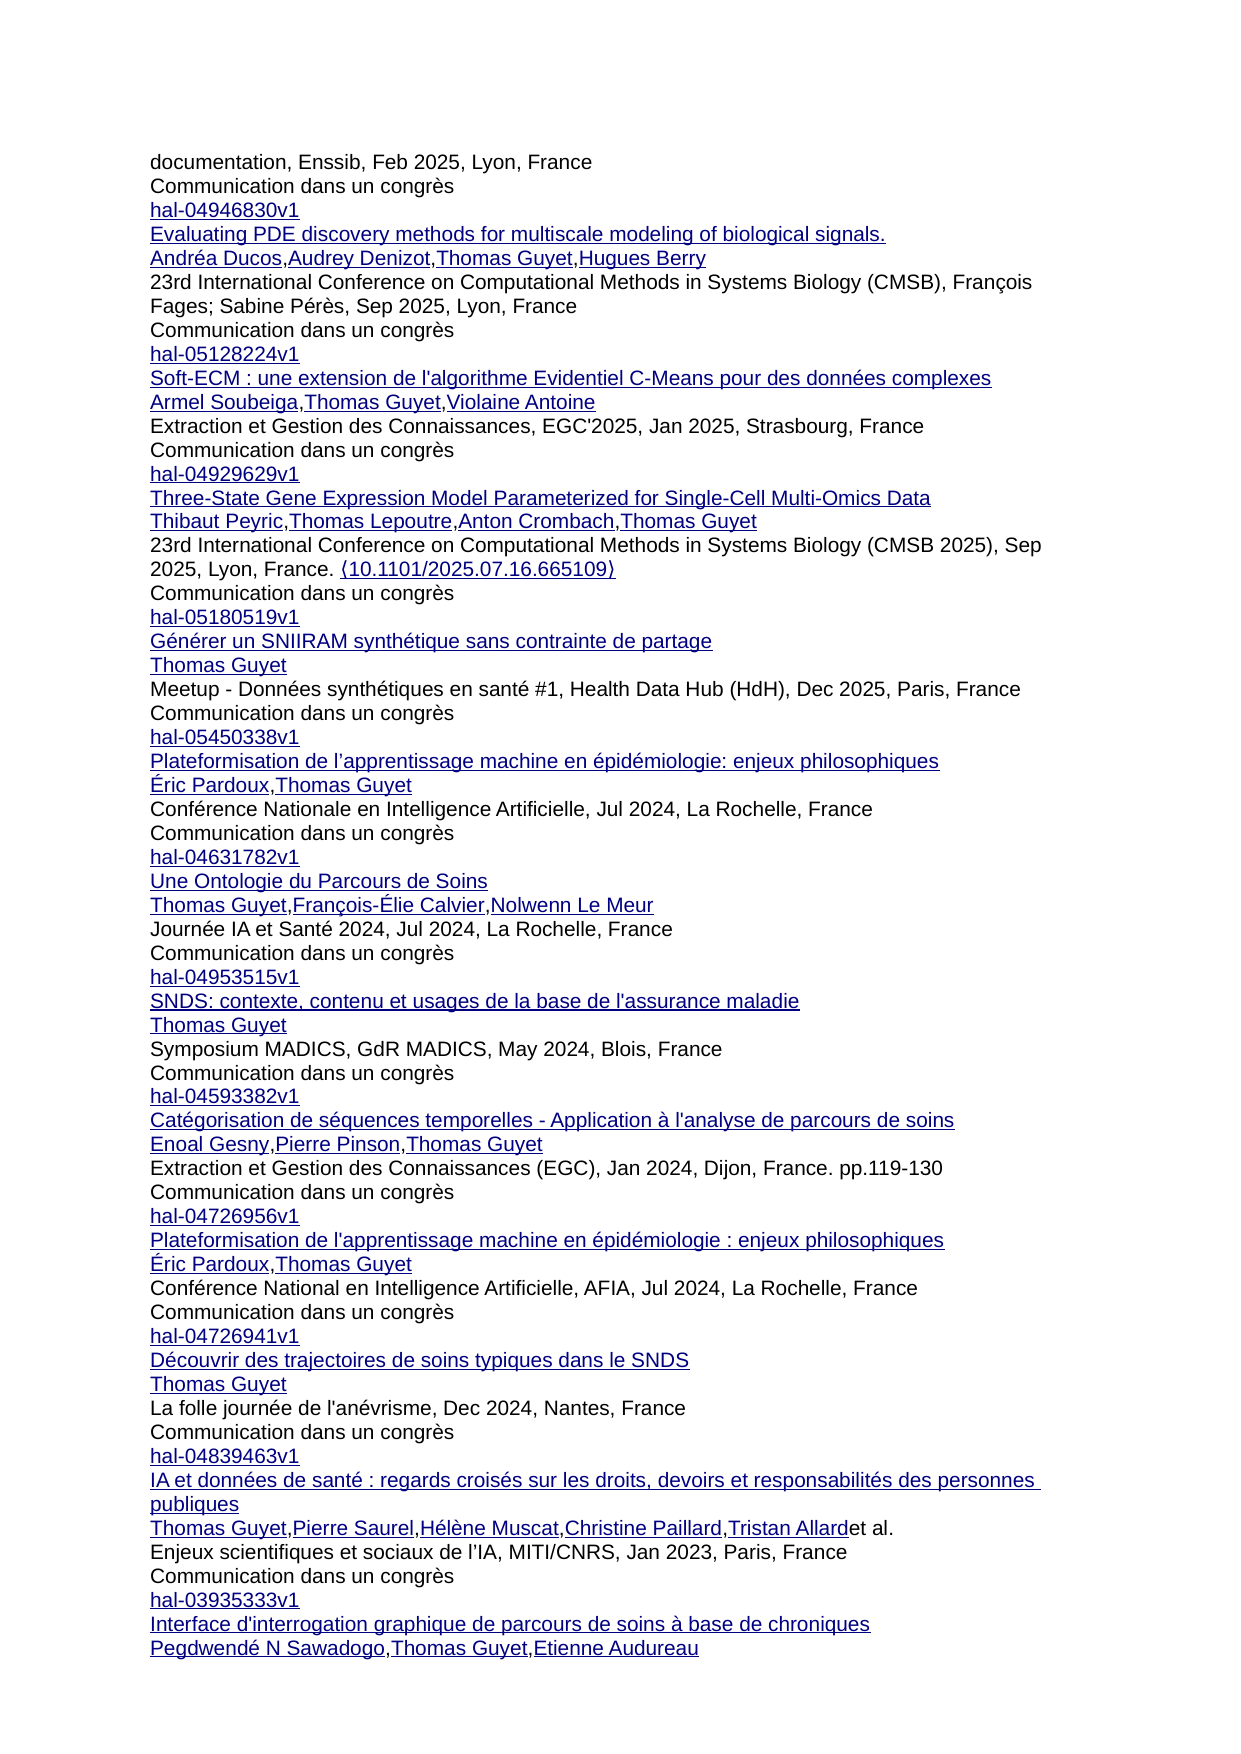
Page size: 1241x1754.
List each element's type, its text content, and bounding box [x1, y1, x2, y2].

table_cell Three-State Gene Expression Model Parameterized for Single-Cell Multi-Omics Data Thibaut Peyric,Thomas Lepoutre,Anton Crombach,Thomas Guyet 23rd International Conference on Computational Methods in Systems Biology (CMSB 2025), Sep 2025, Lyon, France. ⟨10.1101/2025.07.16.665109⟩ Communication dans un congrès hal-05180519v1 [150, 485, 1090, 629]
table_cell Plateformisation de l’apprentissage machine en épidémiologie: enjeux philosophiques Éric Pardoux,Thomas Guyet Conférence Nationale en Intelligence Artificielle, Jul 2024, La Rochelle, France Communication dans un congrès hal-04631782v1 [150, 749, 1090, 869]
table_cell documentation, Enssib, Feb 2025, Lyon, France Communication dans un congrès hal-04946830v1 [150, 150, 1090, 222]
table_cell Evaluating PDE discovery methods for multiscale modeling of biological signals. Andréa Ducos,Audrey Denizot,Thomas Guyet,Hugues Berry 23rd International Conference on Computational Methods in Systems Biology (CMSB), François Fages; Sabine Pérès, Sep 2025, Lyon, France Communication dans un congrès hal-05128224v1 [150, 222, 1090, 366]
table_cell Catégorisation de séquences temporelles - Application à l'analyse de parcours de soins Enoal Gesny,Pierre Pinson,Thomas Guyet Extraction et Gestion des Connaissances (EGC), Jan 2024, Dijon, France. pp.119-130 Communication dans un congrès hal-04726956v1 [150, 1108, 1090, 1228]
table_cell SNDS: contexte, contenu et usages de la base de l'assurance maladie Thomas Guyet Symposium MADICS, GdR MADICS, May 2024, Blois, France Communication dans un congrès hal-04593382v1 [150, 989, 1090, 1108]
table_cell Interface d'interrogation graphique de parcours de soins à base de chroniques Pegdwendé N Sawadogo,Thomas Guyet,Etienne Audureau [150, 1611, 1090, 1659]
table_cell Découvrir des trajectoires de soins typiques dans le SNDS Thomas Guyet La folle journée de l'anévrisme, Dec 2024, Nantes, France Communication dans un congrès hal-04839463v1 [150, 1348, 1090, 1468]
table_cell Plateformisation de l'apprentissage machine en épidémiologie : enjeux philosophiques Éric Pardoux,Thomas Guyet Conférence National en Intelligence Artificielle, AFIA, Jul 2024, La Rochelle, France Communication dans un congrès hal-04726941v1 [150, 1228, 1090, 1348]
table_cell Soft-ECM : une extension de l'algorithme Evidentiel C-Means pour des données complexes Armel Soubeiga,Thomas Guyet,Violaine Antoine Extraction et Gestion des Connaissances, EGC'2025, Jan 2025, Strasbourg, France Communication dans un congrès hal-04929629v1 [150, 366, 1090, 485]
table_cell IA et données de santé : regards croisés sur les droits, devoirs et responsabilités des personnes publiques Thomas Guyet,Pierre Saurel,Hélène Muscat,Christine Paillard,Tristan Allardet al. Enjeux scientifiques et sociaux de l’IA, MITI/CNRS, Jan 2023, Paris, France Communication dans un congrès hal-03935333v1 [150, 1468, 1090, 1611]
table_cell Générer un SNIIRAM synthétique sans contrainte de partage Thomas Guyet Meetup - Données synthétiques en santé #1, Health Data Hub (HdH), Dec 2025, Paris, France Communication dans un congrès hal-05450338v1 [150, 629, 1090, 749]
table_cell Une Ontologie du Parcours de Soins Thomas Guyet,François-Élie Calvier,Nolwenn Le Meur Journée IA et Santé 2024, Jul 2024, La Rochelle, France Communication dans un congrès hal-04953515v1 [150, 869, 1090, 988]
